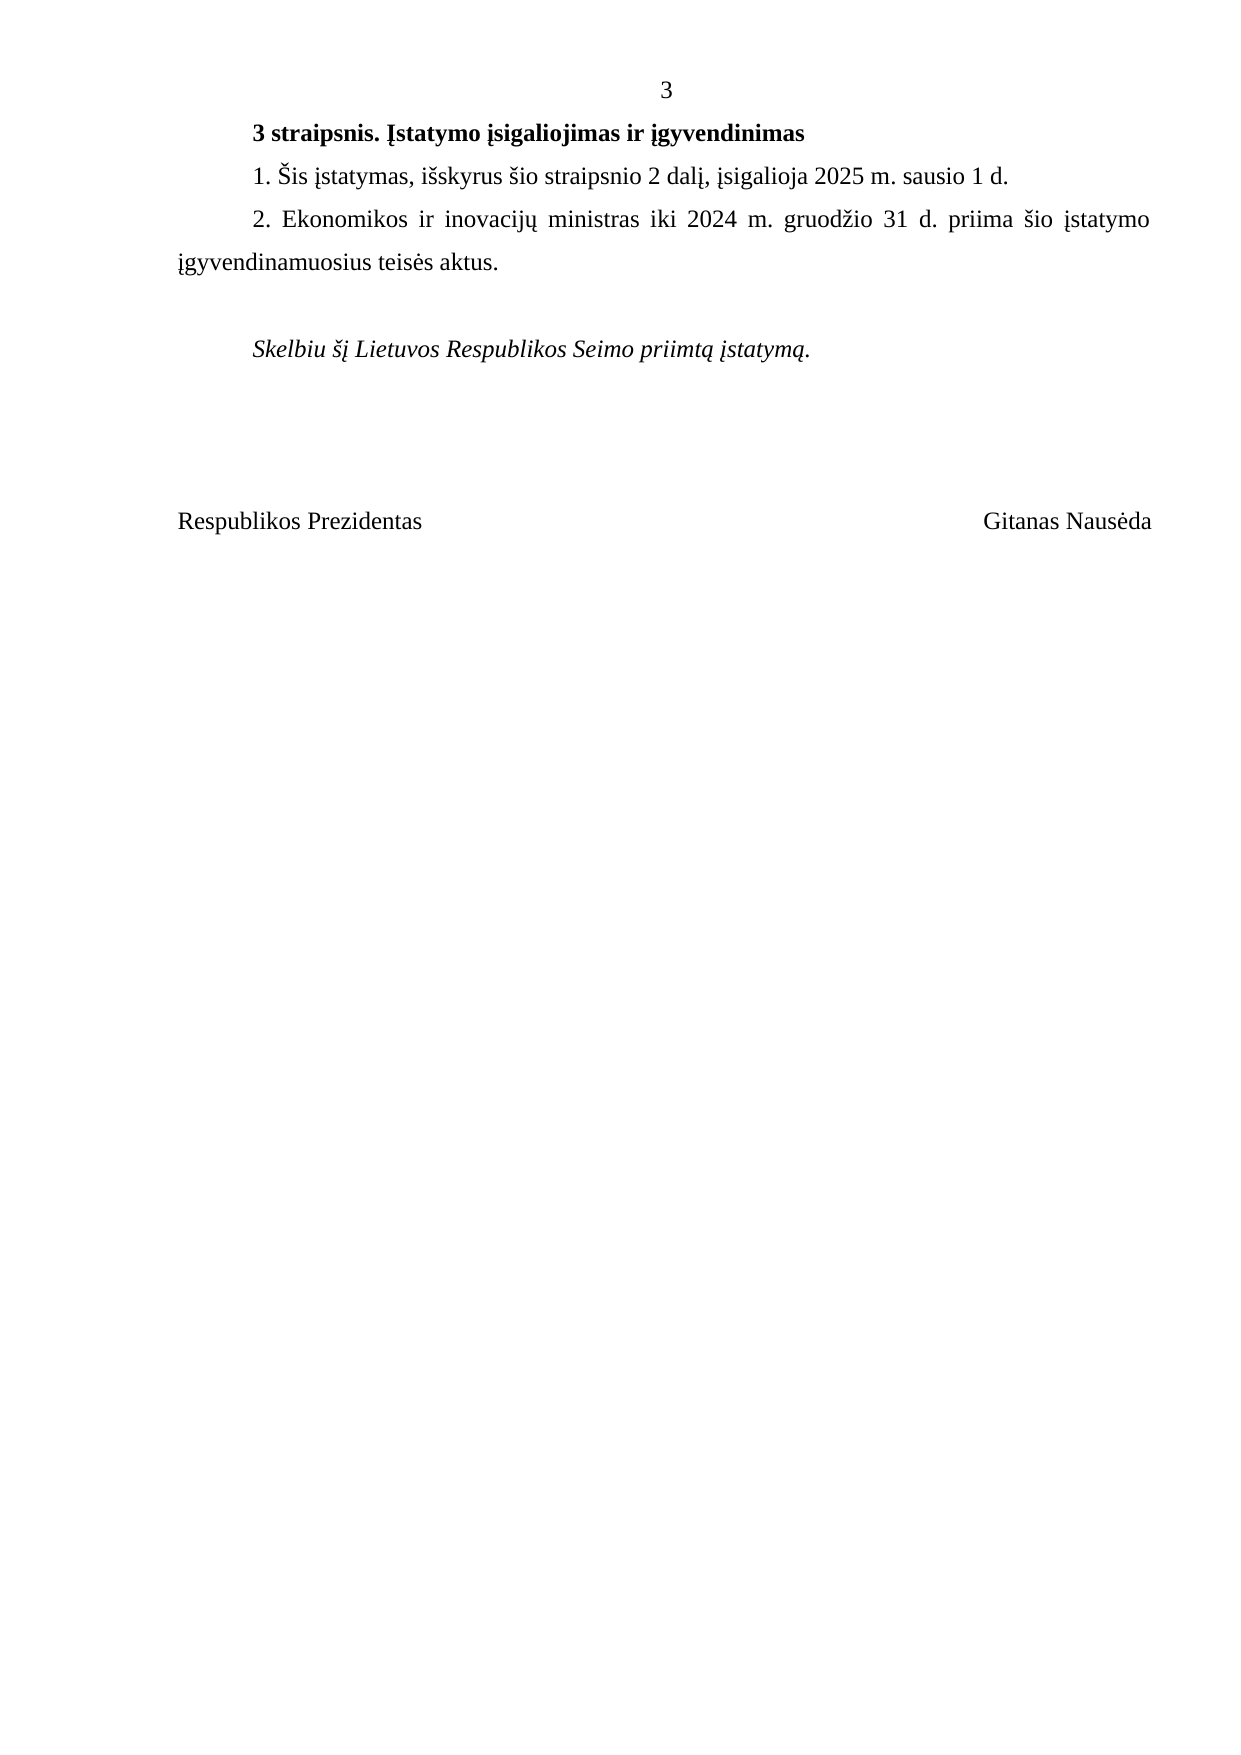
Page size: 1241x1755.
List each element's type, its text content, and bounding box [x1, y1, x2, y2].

text 1. Šis įstatymas, išskyrus šio straipsnio 2 dalį, įsigalioja 2025 m. sausio 1 d. [177, 161, 1152, 190]
text 2. Ekonomikos ir inovacijų ministras iki 2024 m. gruodžio 31 d. priima šio įstatymo įgyvendinamuosius teisės aktus. [177, 204, 1152, 276]
text Respublikos Prezidentas Gitanas Nausėda [177, 506, 1152, 535]
text 3 straipsnis. Įstatymo įsigaliojimas ir įgyvendinimas [177, 118, 1152, 147]
text Skelbiu šį Lietuvos Respublikos Seimo priimtą įstatymą. [177, 334, 1152, 362]
